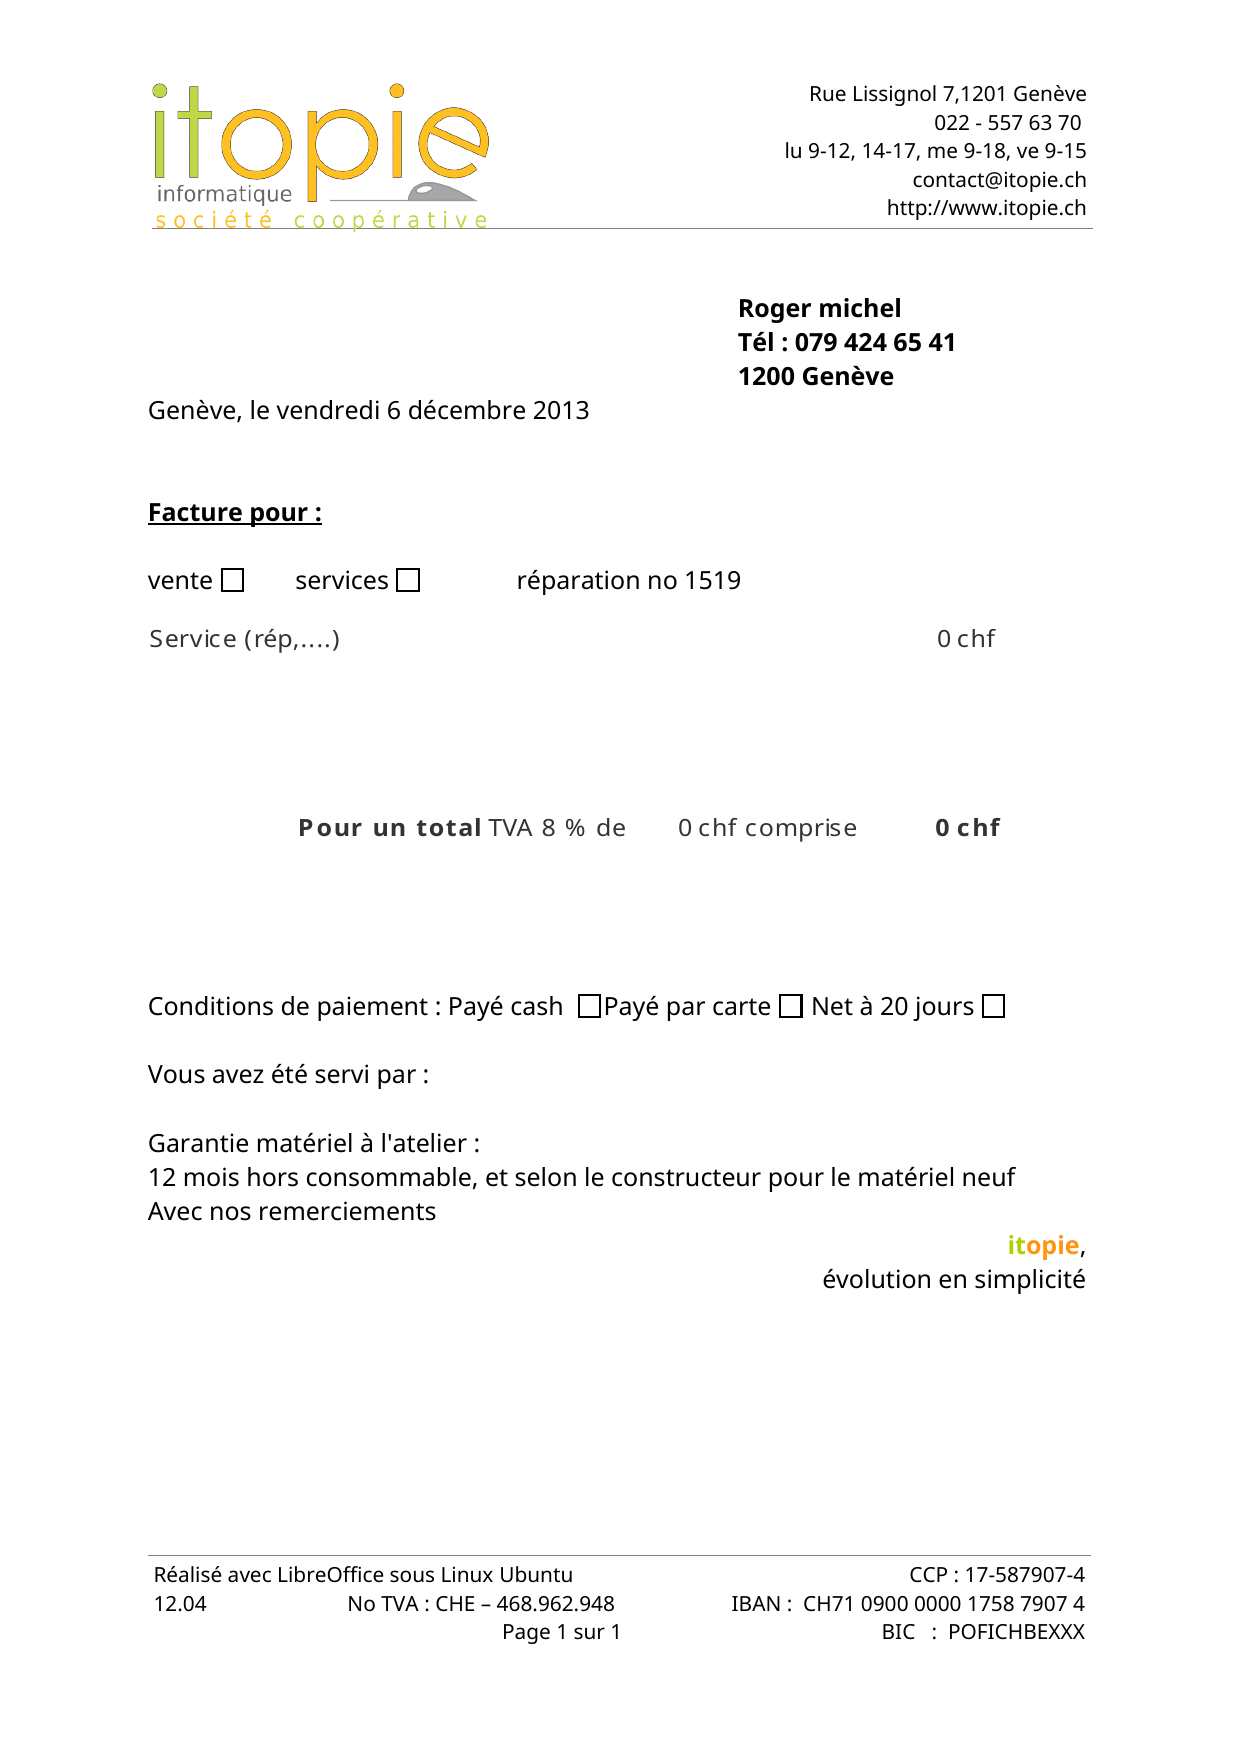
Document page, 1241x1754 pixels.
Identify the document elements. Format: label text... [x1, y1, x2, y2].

text Garantie matériel à l'atelier : [148, 1125, 1093, 1159]
text évolution en simplicité [148, 1262, 1093, 1296]
text itopie, [148, 1227, 1093, 1262]
text Tél : 079 424 65 41 [148, 324, 1093, 358]
text Roger michel [148, 290, 1093, 324]
text Genève, le vendredi 6 décembre 2013 [148, 392, 1093, 427]
text 12 mois hors consommable, et selon le constructeur pour le matériel neuf [148, 1159, 1093, 1193]
text Facture pour : [148, 495, 1093, 529]
text vente services réparation no 1519 [148, 563, 1093, 597]
picture [138, 72, 500, 244]
text Conditions de paiement : Payé cash Payé par carte Net à 20 jours [148, 989, 1093, 1023]
text Vous avez été servi par : [148, 1057, 1093, 1091]
text Avec nos remerciements [148, 1193, 1093, 1227]
text 1200 Genève [148, 358, 1093, 392]
